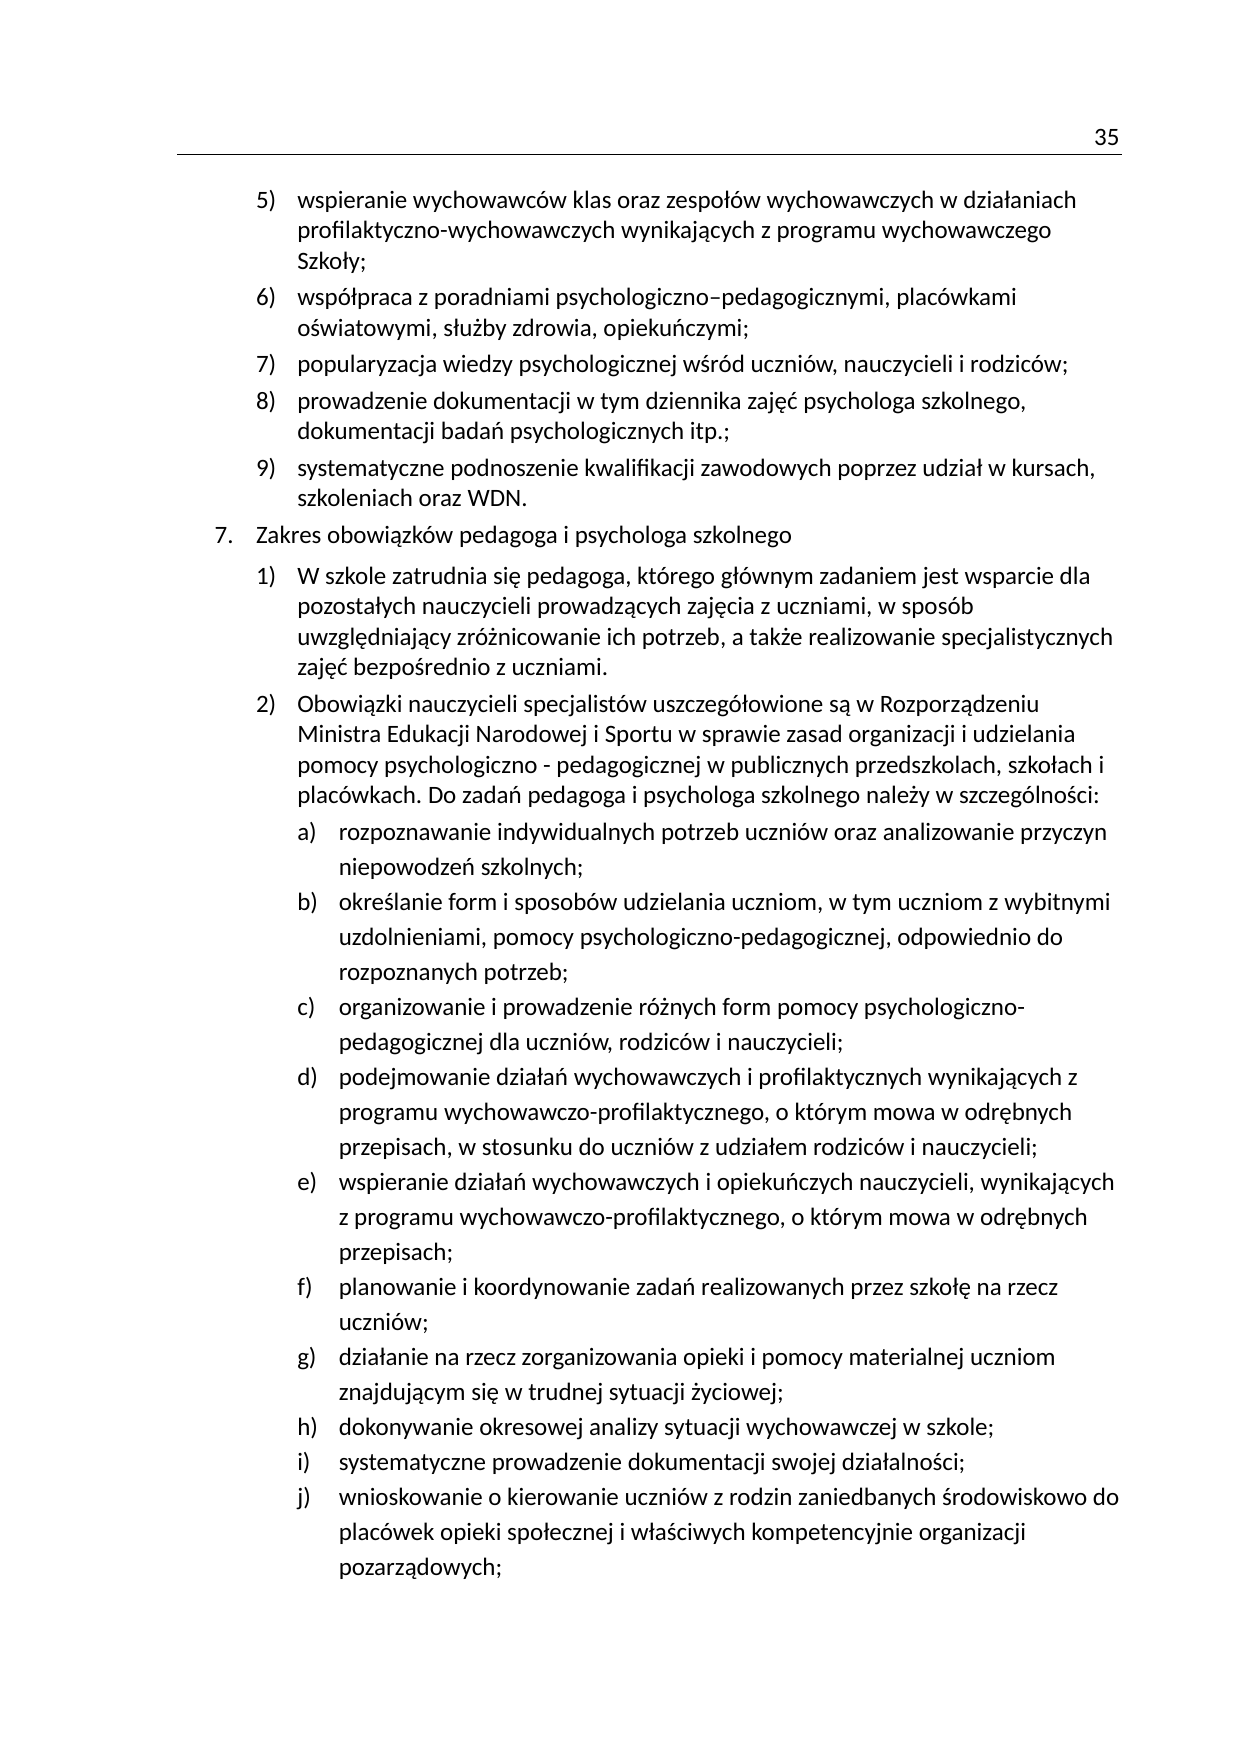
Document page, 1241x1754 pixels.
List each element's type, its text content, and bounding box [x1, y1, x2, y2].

list prowadzenie dokumentacji w tym dziennika zajęć psychologa szkolnego, dokumentacji badań psychologicznych itp.; [256, 385, 1122, 446]
list organizowanie i prowadzenie różnych form pomocy psychologiczno- pedagogicznej dla uczniów, rodziców i nauczycieli; [297, 991, 1122, 1056]
list współpraca z poradniami psychologiczno–pedagogicznymi, placówkami oświatowymi, służby zdrowia, opiekuńczymi; [256, 282, 1122, 343]
list wspieranie wychowawców klas oraz zespołów wychowawczych w działaniach profilaktyczno-wychowawczych wynikających z programu wychowawczego Szkoły; [256, 184, 1122, 276]
list rozpoznawanie indywidualnych potrzeb uczniów oraz analizowanie przyczyn niepowodzeń szkolnych; [297, 816, 1122, 881]
list działanie na rzecz zorganizowania opieki i pomocy materialnej uczniom znajdującym się w trudnej sytuacji życiowej; [297, 1341, 1122, 1406]
list dokonywanie okresowej analizy sytuacji wychowawczej w szkole; [297, 1411, 1122, 1441]
list systematyczne podnoszenie kwalifikacji zawodowych poprzez udział w kursach, szkoleniach oraz WDN. [256, 452, 1122, 513]
list Zakres obowiązków pedagoga i psychologa szkolnego [214, 519, 1122, 549]
list W szkole zatrudnia się pedagoga, którego głównym zadaniem jest wsparcie dla pozostałych nauczycieli prowadzących zajęcia z uczniami, w sposób uwzględniający zróżnicowanie ich potrzeb, a także realizowanie specjalistycznych zajęć bezpośrednio z uczniami. [256, 560, 1122, 682]
list planowanie i koordynowanie zadań realizowanych przez szkołę na rzecz uczniów; [297, 1271, 1122, 1336]
list wspieranie działań wychowawczych i opiekuńczych nauczycieli, wynikających z programu wychowawczo-profilaktycznego, o którym mowa w odrębnych przepisach; [297, 1166, 1122, 1266]
list popularyzacja wiedzy psychologicznej wśród uczniów, nauczycieli i rodziców; [256, 348, 1122, 379]
list określanie form i sposobów udzielania uczniom, w tym uczniom z wybitnymi uzdolnieniami, pomocy psychologiczno-pedagogicznej, odpowiednio do rozpoznanych potrzeb; [297, 886, 1122, 986]
list wnioskowanie o kierowanie uczniów z rodzin zaniedbanych środowiskowo do placówek opieki społecznej i właściwych kompetencyjnie organizacji pozarządowych; [297, 1481, 1122, 1581]
list systematyczne prowadzenie dokumentacji swojej działalności; [297, 1446, 1122, 1476]
list Obowiązki nauczycieli specjalistów uszczegółowione są w Rozporządzeniu Ministra Edukacji Narodowej i Sportu w sprawie zasad organizacji i udzielania pomocy psychologiczno - pedagogicznej w publicznych przedszkolach, szkołach i placówkach. Do zadań pedagoga i psychologa szkolnego należy w szczególności: [256, 688, 1122, 810]
list podejmowanie działań wychowawczych i profilaktycznych wynikających z programu wychowawczo-profilaktycznego, o którym mowa w odrębnych przepisach, w stosunku do uczniów z udziałem rodziców i nauczycieli; [297, 1061, 1122, 1161]
